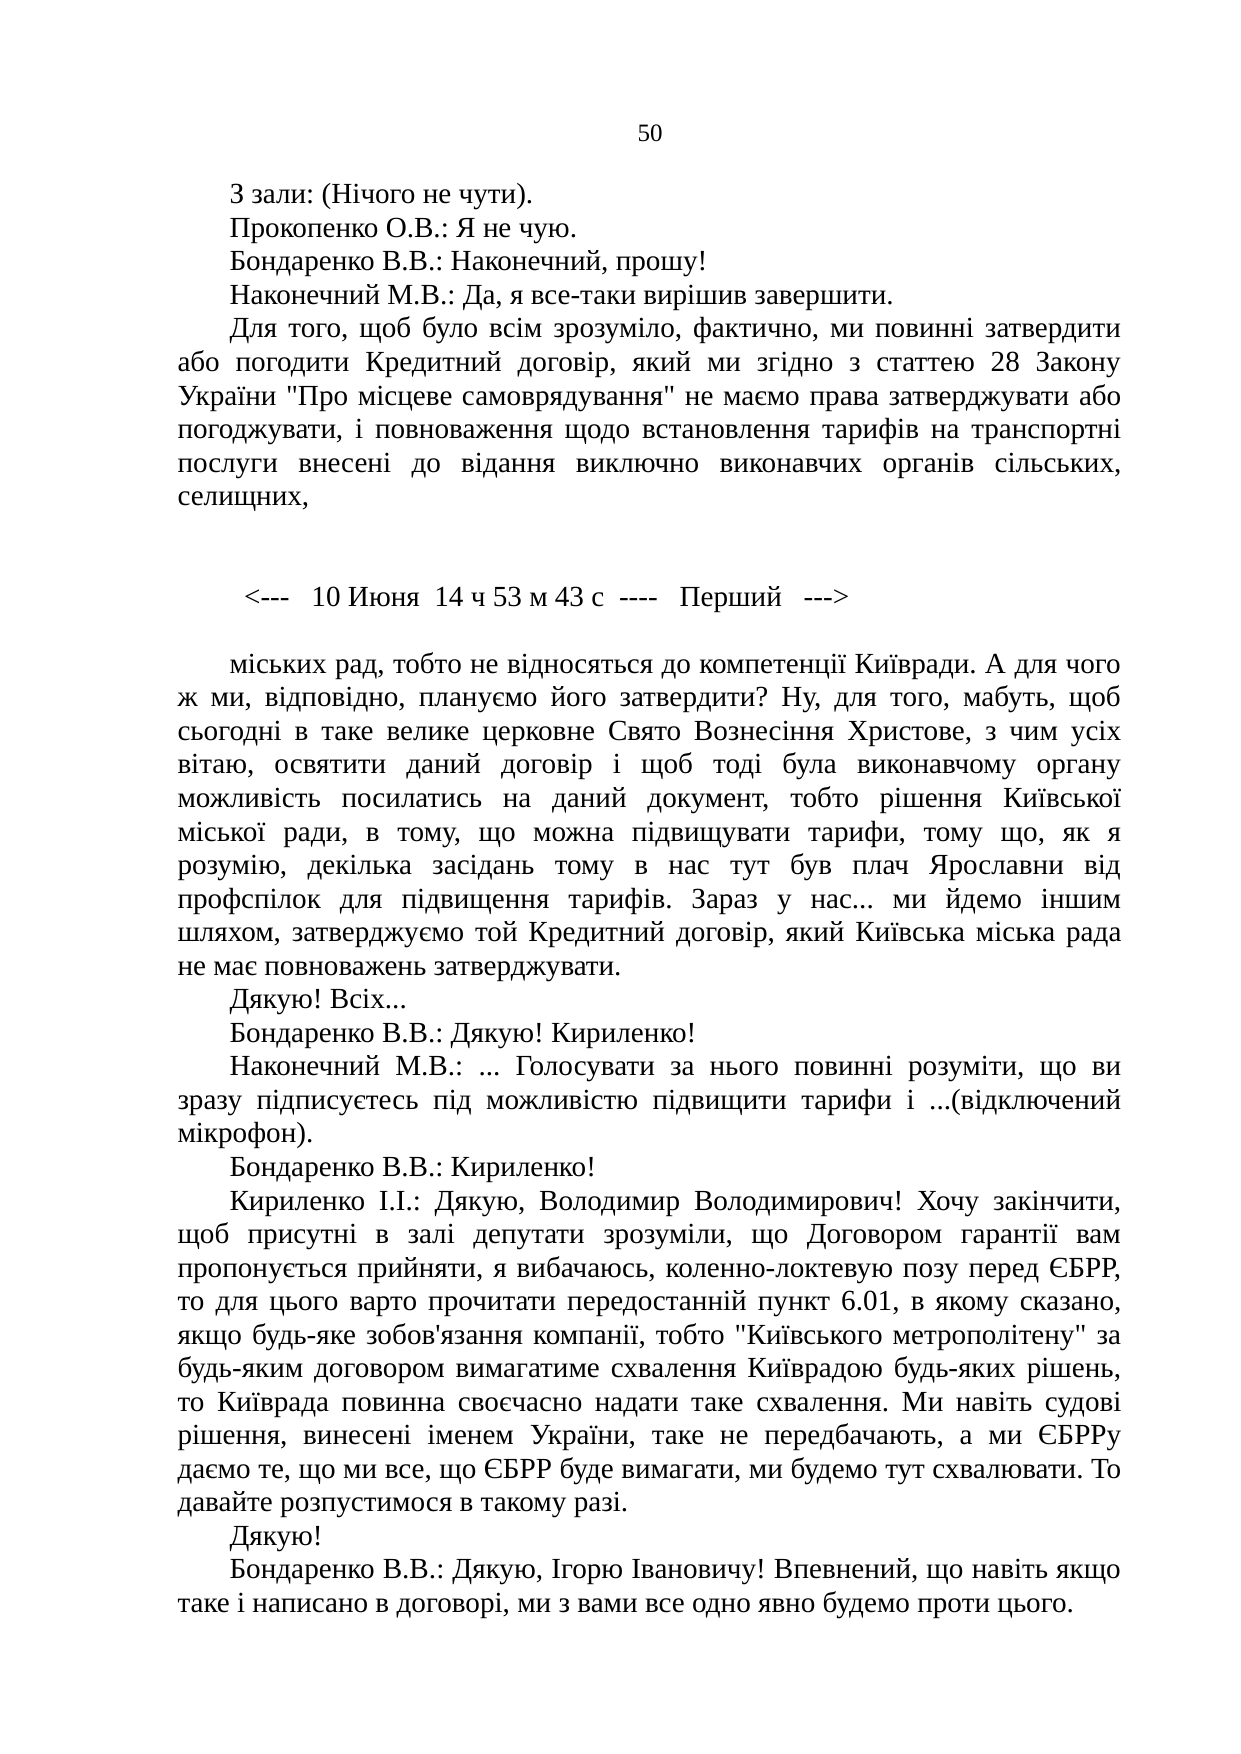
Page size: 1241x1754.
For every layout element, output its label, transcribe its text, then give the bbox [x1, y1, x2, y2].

text Для того, щоб було всім зрозуміло, фактично, ми повинні затвердити або погодити Кредитний договір, який ми згідно з статтею 28 Закону України "Про місцеве самоврядування" не маємо права затверджувати або погоджувати, і повноваження щодо встановлення тарифів на транспортні послуги внесені до відання виключно виконавчих органів сільських, селищних, [177, 311, 1122, 512]
text <--- 10 Июня 14 ч 53 м 43 с ---- Перший ---> [177, 579, 1122, 612]
text Бондаренко В.В.: Дякую! Кириленко! [177, 1015, 1122, 1048]
text Наконечний М.В.: ... Голосувати за нього повинні розуміти, що ви зразу підписуєтесь під можливістю підвищити тарифи і ...(відключений мікрофон). [177, 1048, 1122, 1149]
text Дякую! Всіх... [177, 981, 1122, 1015]
text Кириленко І.І.: Дякую, Володимир Володимирович! Хочу закінчити, щоб присутні в залі депутати зрозуміли, що Договором гарантії вам пропонується прийняти, я вибачаюсь, коленно-локтевую позу перед ЄБРР, то для цього варто прочитати передостанній пункт 6.01, в якому сказано, якщо будь-яке зобов'язання компанії, тобто "Київського метрополітену" за будь-яким договором вимагатиме схвалення Київрадою будь-яких рішень, то Київрада повинна своєчасно надати таке схвалення. Ми навіть судові рішення, винесені іменем України, таке не передбачають, а ми ЄБРРу даємо те, що ми все, що ЄБРР буде вимагати, ми будемо тут схвалювати. То давайте розпустимося в такому разі. [177, 1183, 1122, 1518]
text міських рад, тобто не відносяться до компетенції Київради. А для чого ж ми, відповідно, плануємо його затвердити? Ну, для того, мабуть, щоб сьогодні в таке велике церковне Свято Вознесіння Христове, з чим усіх вітаю, освятити даний договір і щоб тоді була виконавчому органу можливість посилатись на даний документ, тобто рішення Київської міської ради, в тому, що можна підвищувати тарифи, тому що, як я розумію, декілька засідань тому в нас тут був плач Ярославни від профспілок для підвищення тарифів. Зараз у нас... ми йдемо іншим шляхом, затверджуємо той Кредитний договір, який Київська міська рада не має повноважень затверджувати. [177, 646, 1122, 981]
text Прокопенко О.В.: Я не чую. [177, 210, 1122, 243]
text Наконечний М.В.: Да, я все-таки вирішив завершити. [177, 277, 1122, 311]
text Бондаренко В.В.: Дякую, Ігорю Івановичу! Впевнений, що навіть якщо таке і написано в договорі, ми з вами все одно явно будемо проти цього. [177, 1552, 1122, 1619]
text Бондаренко В.В.: Наконечний, прошу! [177, 243, 1122, 277]
text З зали: (Нічого не чути). [177, 176, 1122, 210]
text Бондаренко В.В.: Кириленко! [177, 1149, 1122, 1183]
text Дякую! [177, 1518, 1122, 1552]
